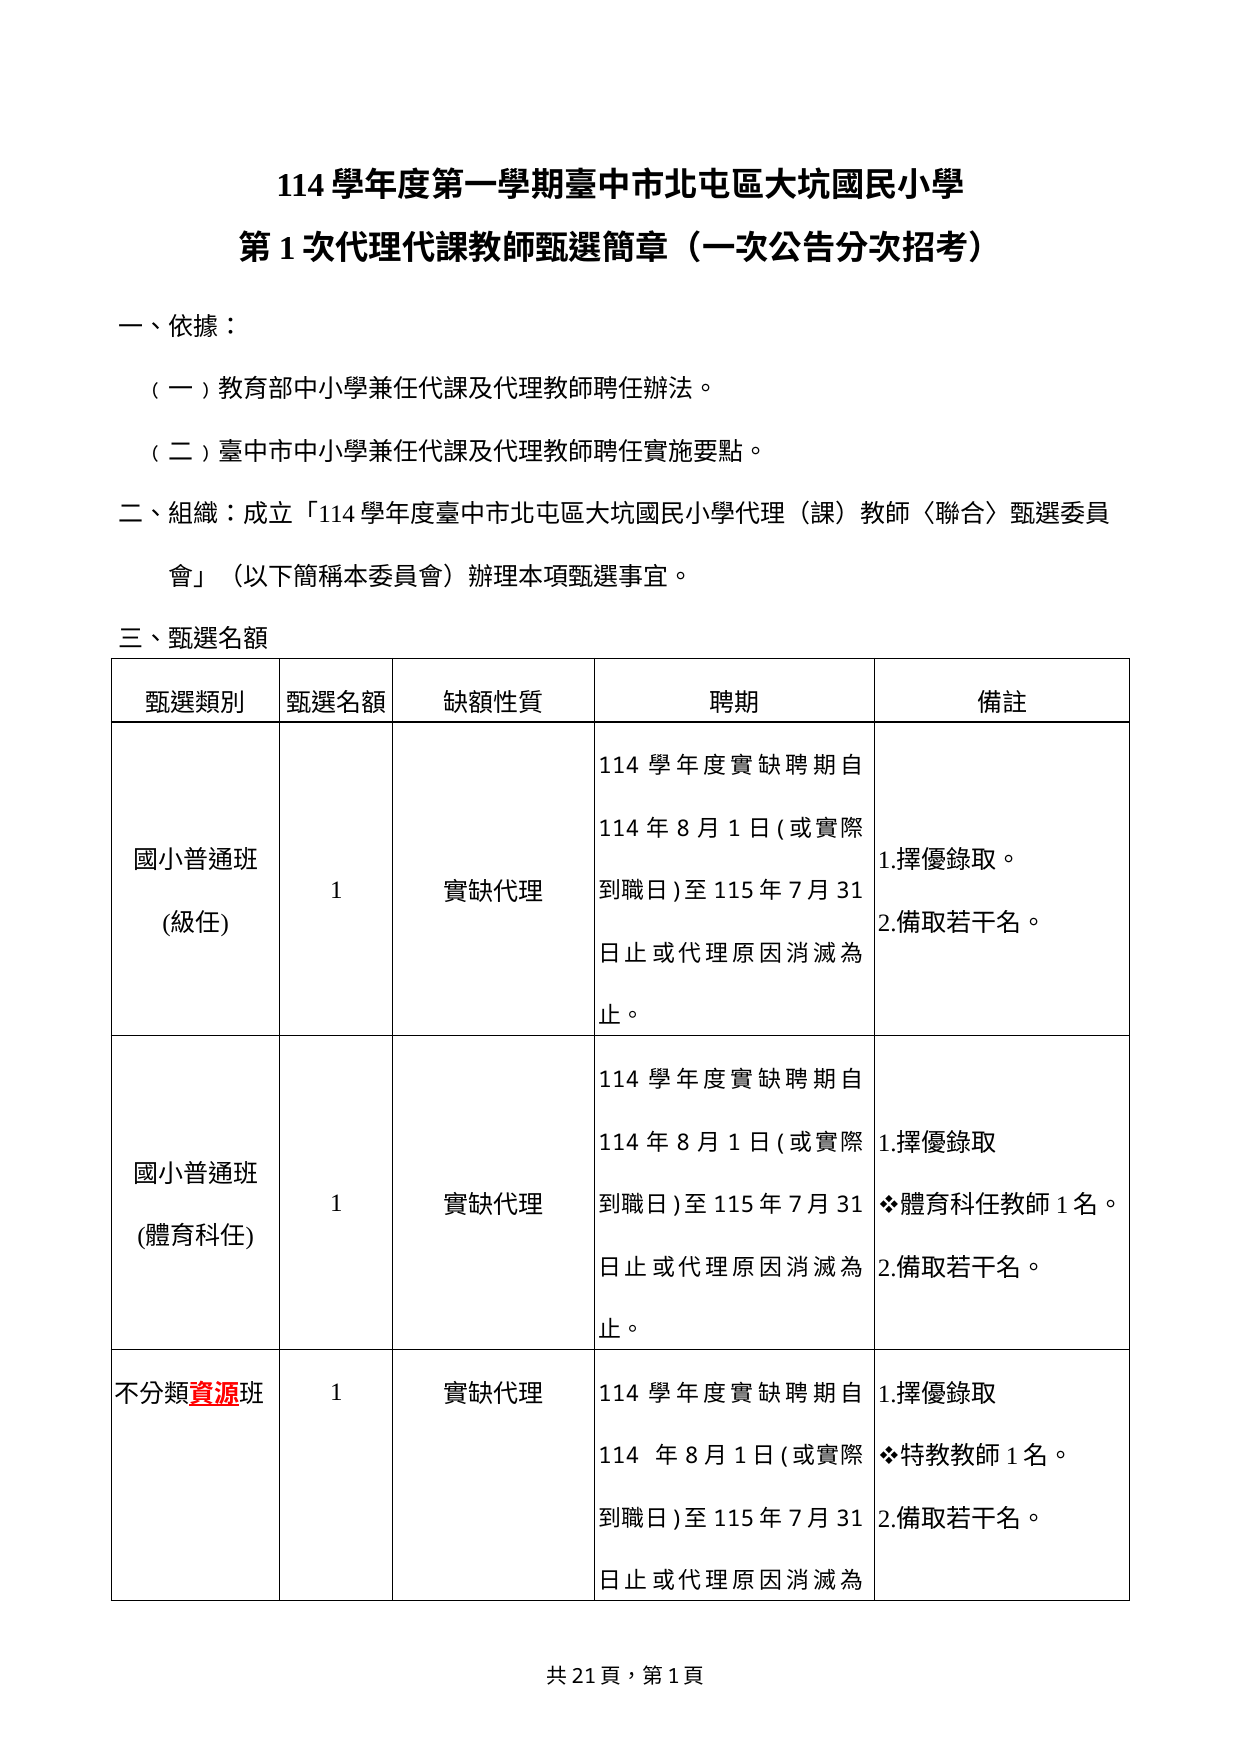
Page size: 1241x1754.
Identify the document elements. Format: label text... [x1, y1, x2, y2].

table_cell 實缺代理 [393, 1350, 594, 1599]
table_cell 實缺代理 [393, 1036, 594, 1348]
text 第1次代理代課教師甄選簡章（一次公告分次招考） [118, 203, 1122, 266]
text 一、依據： [118, 283, 1122, 345]
table_cell 1 [280, 1036, 392, 1348]
table_cell 1 [280, 723, 392, 1035]
table_cell 1.擇優錄取 體育科任教師1名。 2.備取若干名。 [875, 1036, 1129, 1348]
table_cell 不分類資源班 [112, 1350, 279, 1599]
table_cell 1.擇優錄取 特教教師1名。 2.備取若干名。 [875, 1350, 1129, 1599]
text 114學年度第一學期臺中市北屯區大坑國民小學 [118, 141, 1122, 203]
table_header 缺額性質 [393, 659, 594, 721]
table_cell 國小普通班 (體育科任) [112, 1036, 279, 1348]
table_cell 國小普通班 (級任) [112, 723, 279, 1035]
text 三、甄選名額 [118, 595, 1122, 658]
text ﹙二﹚臺中市中小學兼任代課及代理教師聘任實施要點。 [143, 408, 1122, 470]
table_cell 實缺代理 [393, 723, 594, 1035]
table_cell 1 [280, 1350, 392, 1599]
table_cell 114學年度實缺聘期自114 年8月1日(或實際到職日)至115年7月31日止或代理原因消滅為 [595, 1350, 874, 1599]
table_header 聘期 [595, 659, 874, 721]
text ﹙一﹚教育部中小學兼任代課及代理教師聘任辦法。 [143, 345, 1122, 408]
table_cell 114學年度實缺聘期自114年8月1日(或實際到職日)至115年7月31日止或代理原因消滅為止。 [595, 723, 874, 1035]
table_cell 114學年度實缺聘期自114年8月1日(或實際到職日)至115年7月31日止或代理原因消滅為止。 [595, 1036, 874, 1348]
table_cell 1.擇優錄取。 2.備取若干名。 [875, 723, 1129, 1035]
text 二、組織：成立「114學年度臺中市北屯區大坑國民小學代理（課）教師〈聯合〉甄選委員會」（以下簡稱本委員會）辦理本項甄選事宜。 [118, 470, 1122, 595]
table_header 甄選名額 [280, 659, 392, 721]
table_header 甄選類別 [112, 659, 279, 721]
table_header 備註 [875, 659, 1129, 721]
